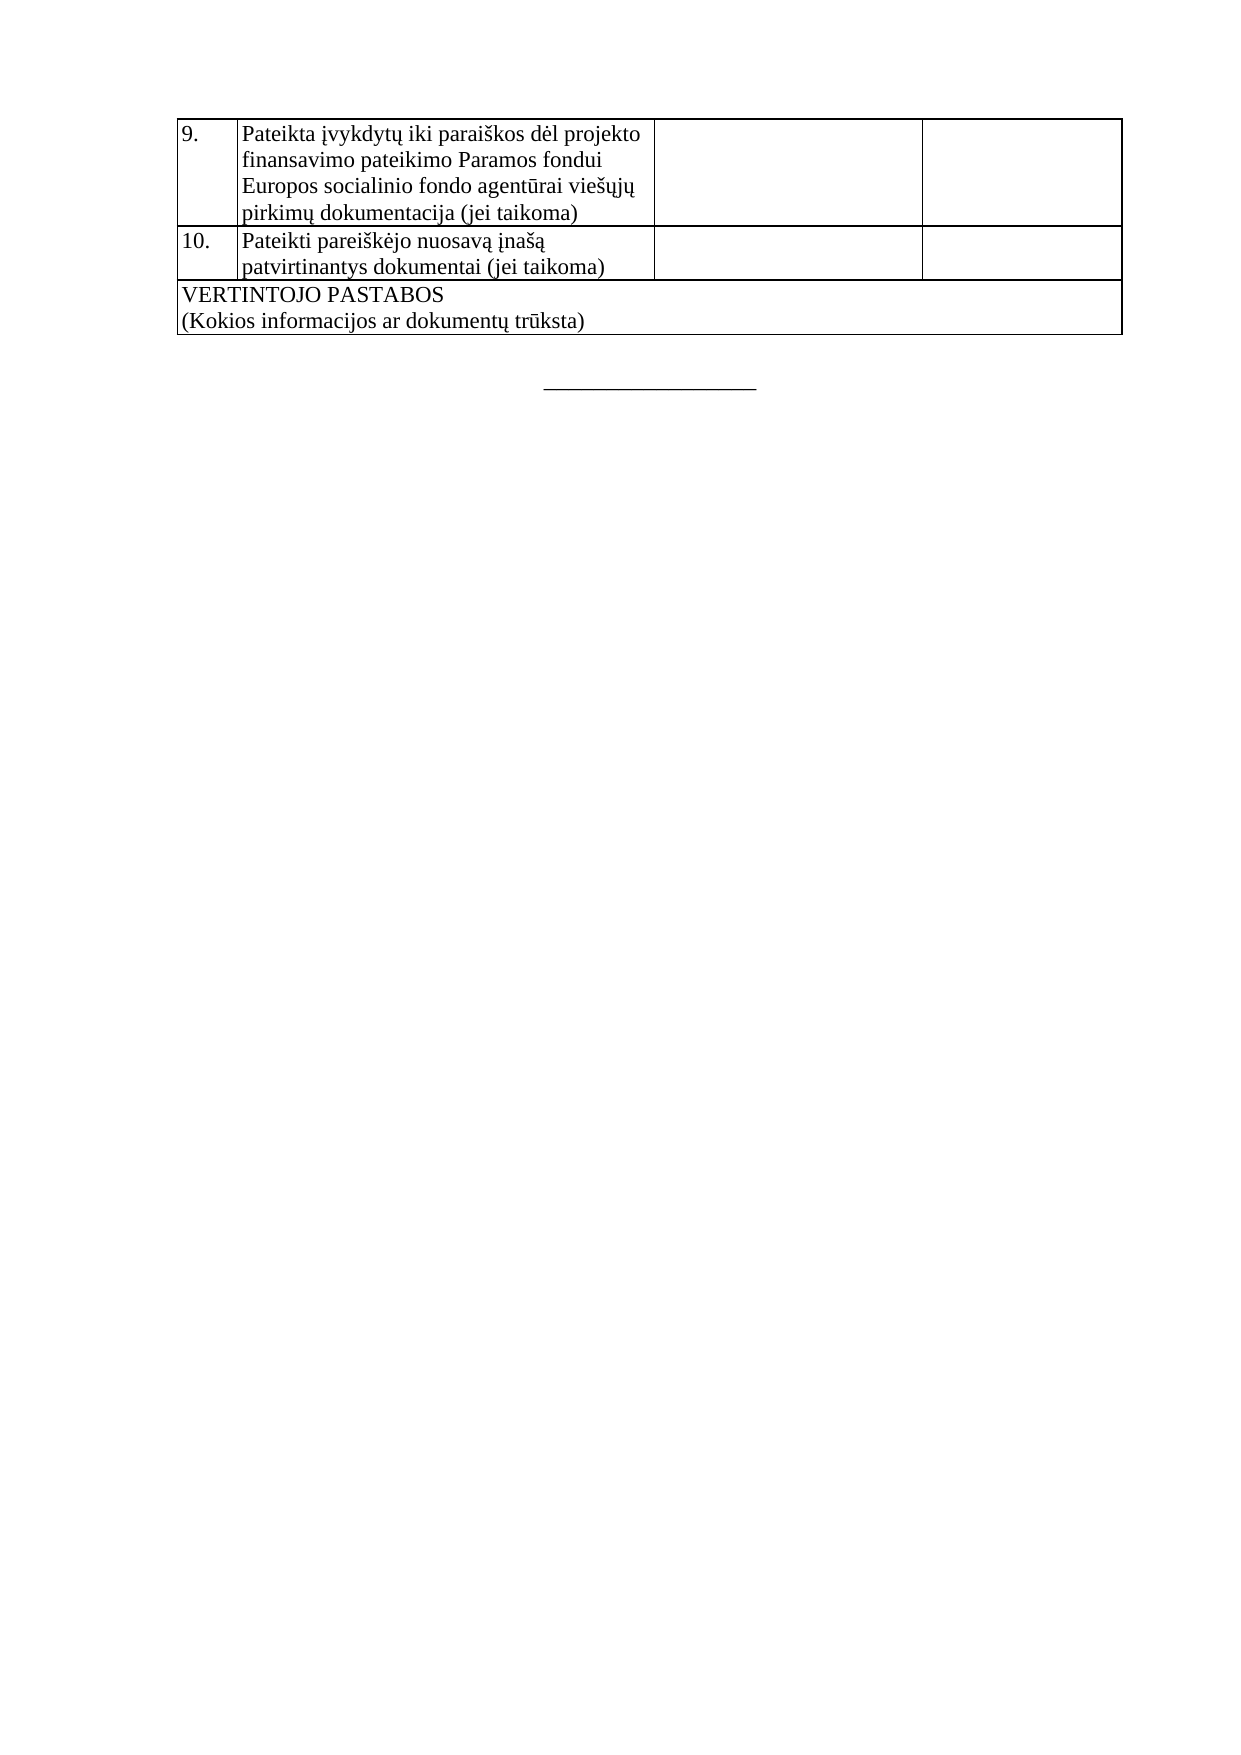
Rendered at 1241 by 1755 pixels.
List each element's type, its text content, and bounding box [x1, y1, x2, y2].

text _________________ [177, 364, 1122, 393]
table_cell VERTINTOJO PASTABOS (Kokios informacijos ar dokumentų trūksta) [178, 281, 1121, 334]
table_cell [655, 120, 922, 225]
table_cell [923, 227, 1121, 279]
table_cell 10. [178, 227, 237, 279]
table_cell [655, 227, 922, 279]
table_cell Pateikta įvykdytų iki paraiškos dėl projekto finansavimo pateikimo Paramos fondui Europos socialinio fondo agentūrai viešųjų pirkimų dokumentacija (jei taikoma) [238, 120, 654, 225]
table_cell Pateikti pareiškėjo nuosavą įnašą patvirtinantys dokumentai (jei taikoma) [238, 227, 654, 279]
table_cell 9. [178, 120, 237, 225]
table_cell [923, 120, 1121, 225]
